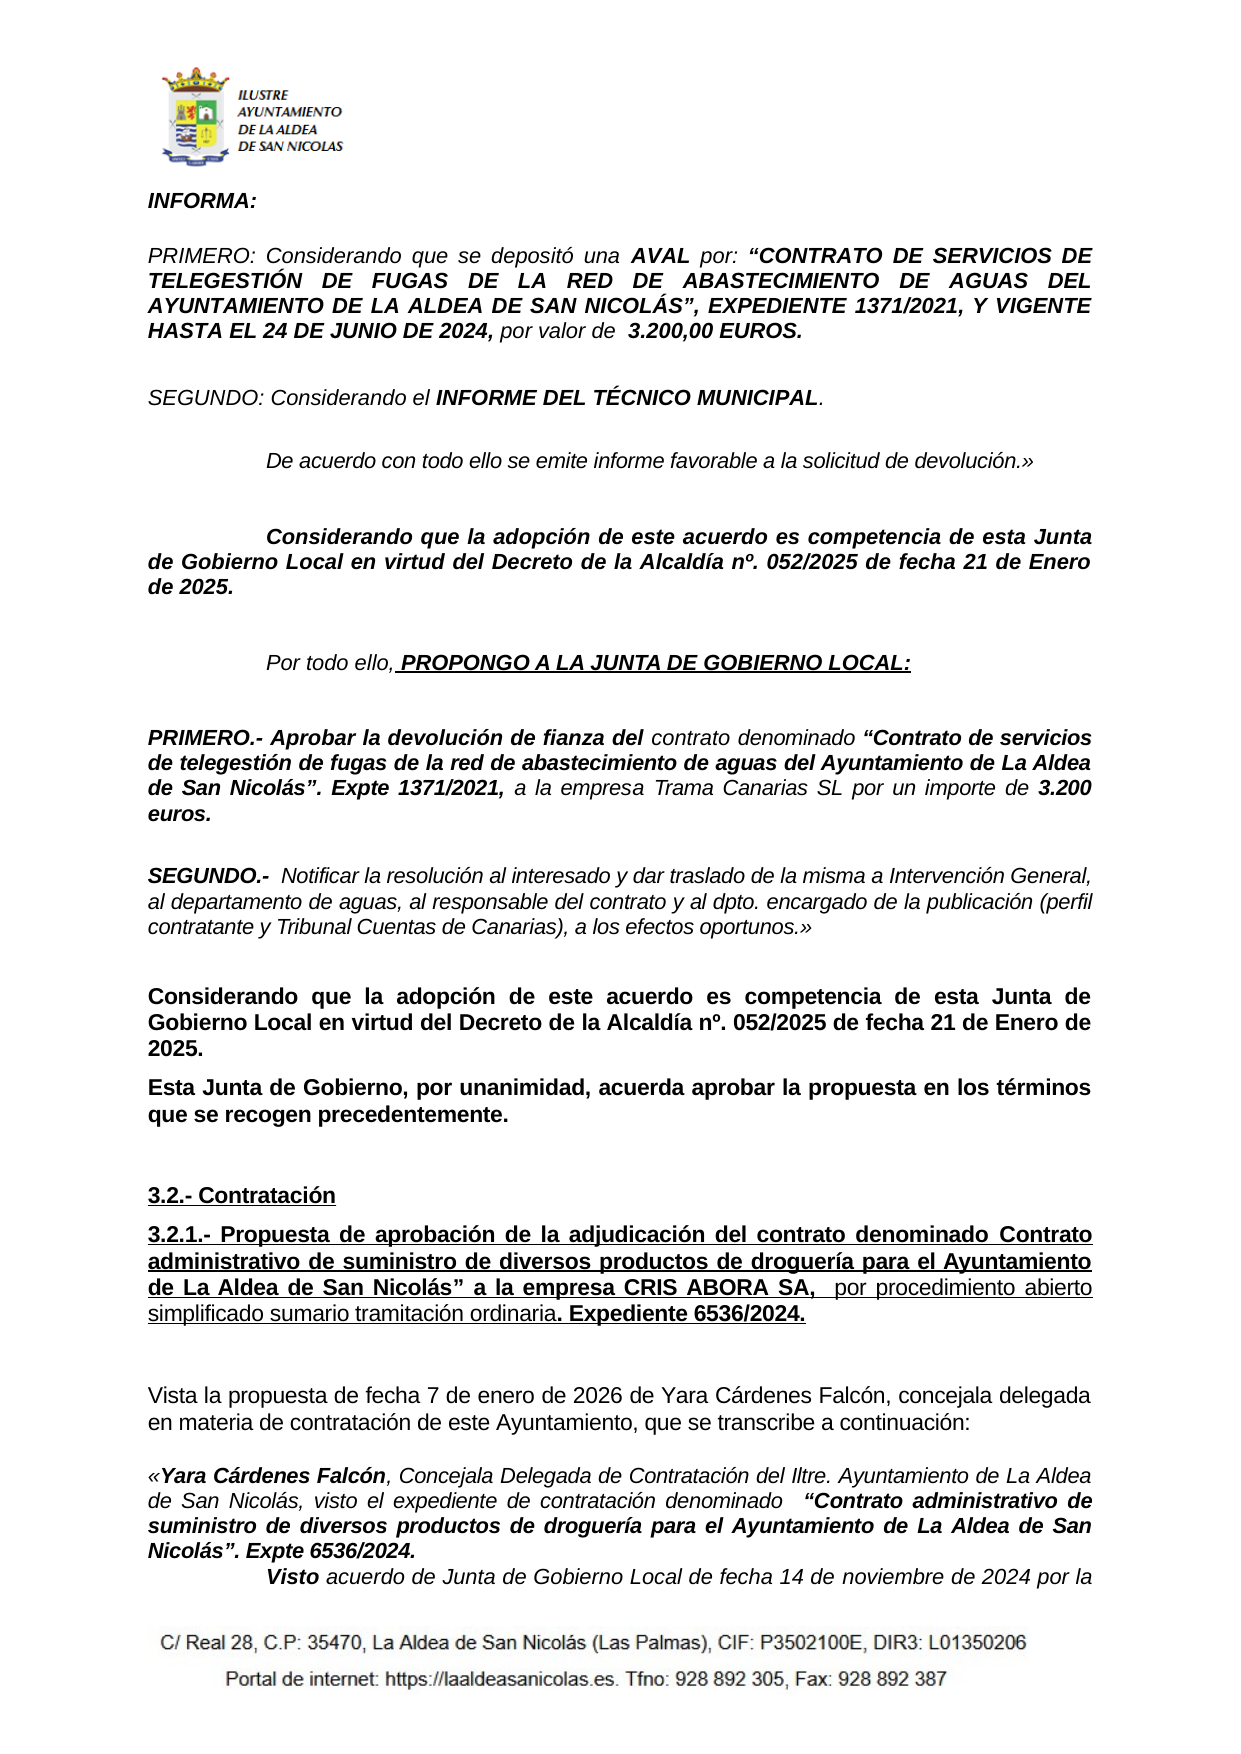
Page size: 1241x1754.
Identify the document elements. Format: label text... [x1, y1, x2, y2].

text administrativo de suministro de diversos productos de droguería para el Ayuntamiento de La Aldea de San Nicolás” a la empresa CRIS ABORA SA, por procedimiento abierto [148, 1245, 1093, 1297]
text SEGUNDO.- Notificar la resolución al interesado y dar traslado de la misma a Intervención General, al departamento de aguas, al responsable del contrato y al dpto. encargado de la publicación (perfil contratante y Tribunal Cuentas de Canarias), a los efectos oportunos.» [148, 863, 1093, 939]
text 3.2.- Contratación [148, 1182, 1093, 1209]
text PRIMERO: Considerando que se depositó una AVAL por: “CONTRATO DE SERVICIOS DE TELEGESTIÓN DE FUGAS DE LA RED DE ABASTECIMIENTO DE AGUAS DEL AYUNTAMIENTO DE LA ALDEA DE SAN NICOLÁS”, EXPEDIENTE 1371/2021, Y VIGENTE HASTA EL 24 DE JUNIO DE 2024, por valor de 3.200,00 EUROS. [148, 243, 1093, 344]
text INFORMA: [148, 188, 1093, 214]
text SEGUNDO: Considerando el INFORME DEL TÉCNICO MUNICIPAL. [148, 385, 1093, 410]
text Por todo ello, PROPONGO A LA JUNTA DE GOBIERNO LOCAL: [148, 649, 1078, 675]
text Esta Junta de Gobierno, por unanimidad, acuerda aprobar la propuesta en los términos que se recogen precedentemente. [148, 1074, 1093, 1127]
text Considerando que la adopción de este acuerdo es competencia de esta Junta de Gobierno Local en virtud del Decreto de la Alcaldía nº. 052/2025 de fecha 21 de Enero de 2025. [148, 983, 1093, 1062]
picture [148, 59, 359, 174]
picture [148, 1626, 1033, 1695]
text Considerando que la adopción de este acuerdo es competencia de esta Junta de Gobierno Local en virtud del Decreto de la Alcaldía nº. 052/2025 de fecha 21 de Enero de 2025. [148, 524, 1093, 599]
text Visto acuerdo de Junta de Gobierno Local de fecha 14 de noviembre de 2024 por la [148, 1564, 1093, 1589]
text PRIMERO.- Aprobar la devolución de fianza del contrato denominado “Contrato de servicios de telegestión de fugas de la red de abastecimiento de aguas del Ayuntamiento de La Aldea de San Nicolás”. Expte 1371/2021, a la empresa Trama Canarias SL por un importe de 3.200 euros. [148, 725, 1093, 826]
text 3.2.1.- Propuesta de aprobación de la adjudicación del contrato denominado Contrato [148, 1221, 1093, 1244]
text De acuerdo con todo ello se emite informe favorable a la solicitud de devolución.» [148, 448, 1093, 473]
text Vista la propuesta de fecha 7 de enero de 2026 de Yara Cárdenes Falcón, concejala delegada en materia de contratación de este Ayuntamiento, que se transcribe a continuación: [148, 1382, 1093, 1435]
text simplificado sumario tramitación ordinaria. Expediente 6536/2024. [148, 1298, 1093, 1327]
text «Yara Cárdenes Falcón, Concejala Delegada de Contratación del Iltre. Ayuntamiento de La Aldea de San Nicolás, visto el expediente de contratación denominado “Contrato administrativo de suministro de diversos productos de droguería para el Ayuntamiento de La Aldea de San Nicolás”. Expte 6536/2024. [148, 1463, 1093, 1563]
